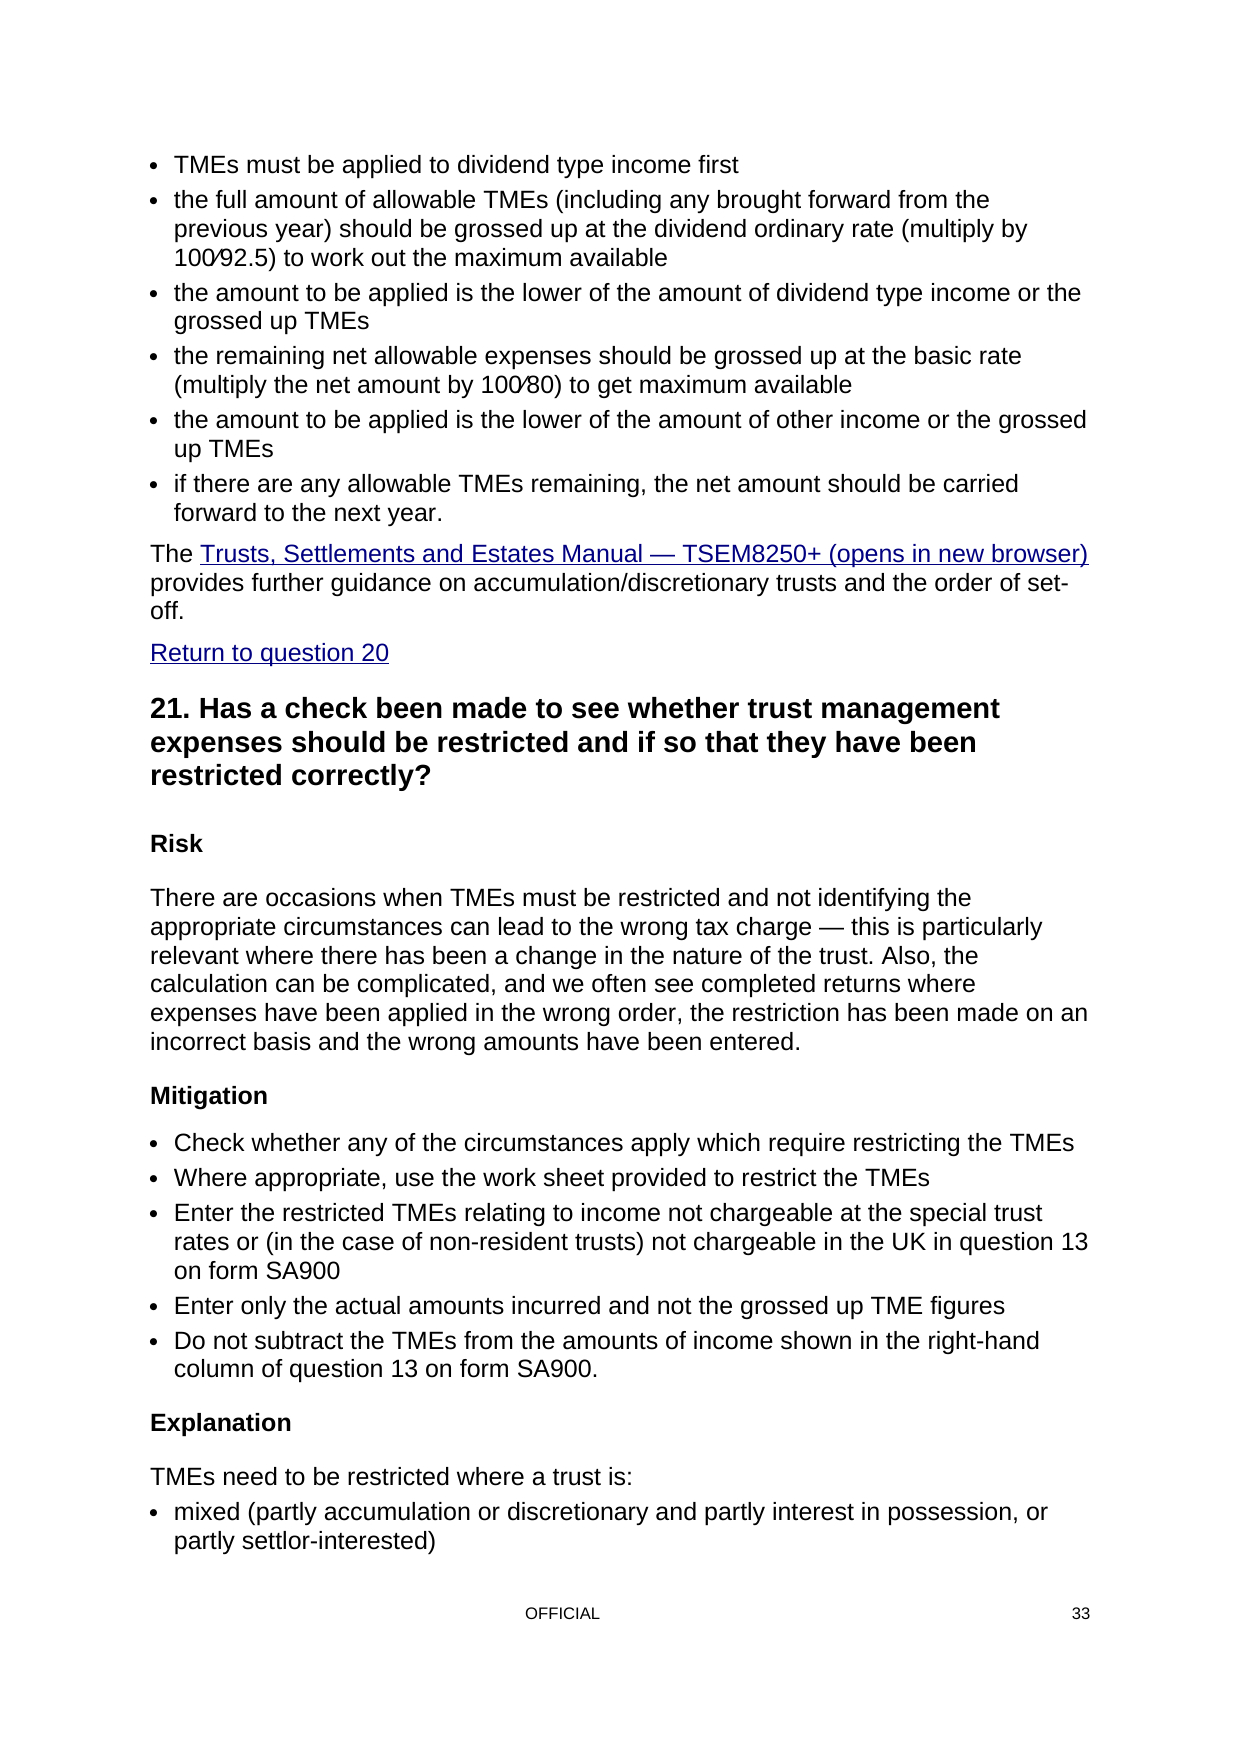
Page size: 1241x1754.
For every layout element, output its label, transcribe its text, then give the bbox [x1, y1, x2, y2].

list the remaining net allowable expenses should be grossed up at the basic rate (multiply the net amount by 100⁄80) to get maximum available [150, 341, 1090, 399]
list the amount to be applied is the lower of the amount of other income or the grossed up TMEs [150, 405, 1090, 462]
subtitle Mitigation [150, 1081, 1090, 1109]
text TMEs need to be restricted where a trust is: [150, 1462, 1090, 1491]
subtitle Risk [150, 829, 1090, 858]
list Check whether any of the circumstances apply which require restricting the TMEs [150, 1128, 1090, 1157]
subtitle Explanation [150, 1408, 1090, 1437]
subtitle 21. Has a check been made to see whether trust management expenses should be restricted and if so that they have been restricted correctly? [150, 691, 1090, 792]
text The Trusts, Settlements and Estates Manual — TSEM8250+ (opens in new browser) provides further guidance on accumulation/discretionary trusts and the order of set-off. [150, 539, 1090, 625]
text There are occasions when TMEs must be restricted and not identifying the appropriate circumstances can lead to the wrong tax charge — this is particularly relevant where there has been a change in the nature of the trust. Also, the calculation can be complicated, and we often see completed returns where expenses have been applied in the wrong order, the restriction has been made on an incorrect basis and the wrong amounts have been entered. [150, 883, 1090, 1056]
list Enter the restricted TMEs relating to income not chargeable at the special trust rates or (in the case of non-resident trusts) not chargeable in the UK in question 13 on form SA900 [150, 1198, 1090, 1284]
list Do not subtract the TMEs from the amounts of income shown in the right-hand column of question 13 on form SA900. [150, 1326, 1090, 1383]
list the amount to be applied is the lower of the amount of dividend type income or the grossed up TMEs [150, 277, 1090, 335]
list TMEs must be applied to dividend type income first [150, 150, 1090, 179]
list mixed (partly accumulation or discretionary and partly interest in possession, or partly settlor-interested) [150, 1497, 1090, 1554]
list Enter only the actual amounts incurred and not the grossed up TME figures [150, 1291, 1090, 1319]
list the full amount of allowable TMEs (including any brought forward from the previous year) should be grossed up at the dividend ordinary rate (multiply by 100⁄92.5) to work out the maximum available [150, 185, 1090, 271]
list Where appropriate, use the work sheet provided to restrict the TMEs [150, 1163, 1090, 1192]
text Return to question 20 [150, 637, 1090, 666]
list if there are any allowable TMEs remaining, the net amount should be carried forward to the next year. [150, 469, 1090, 526]
